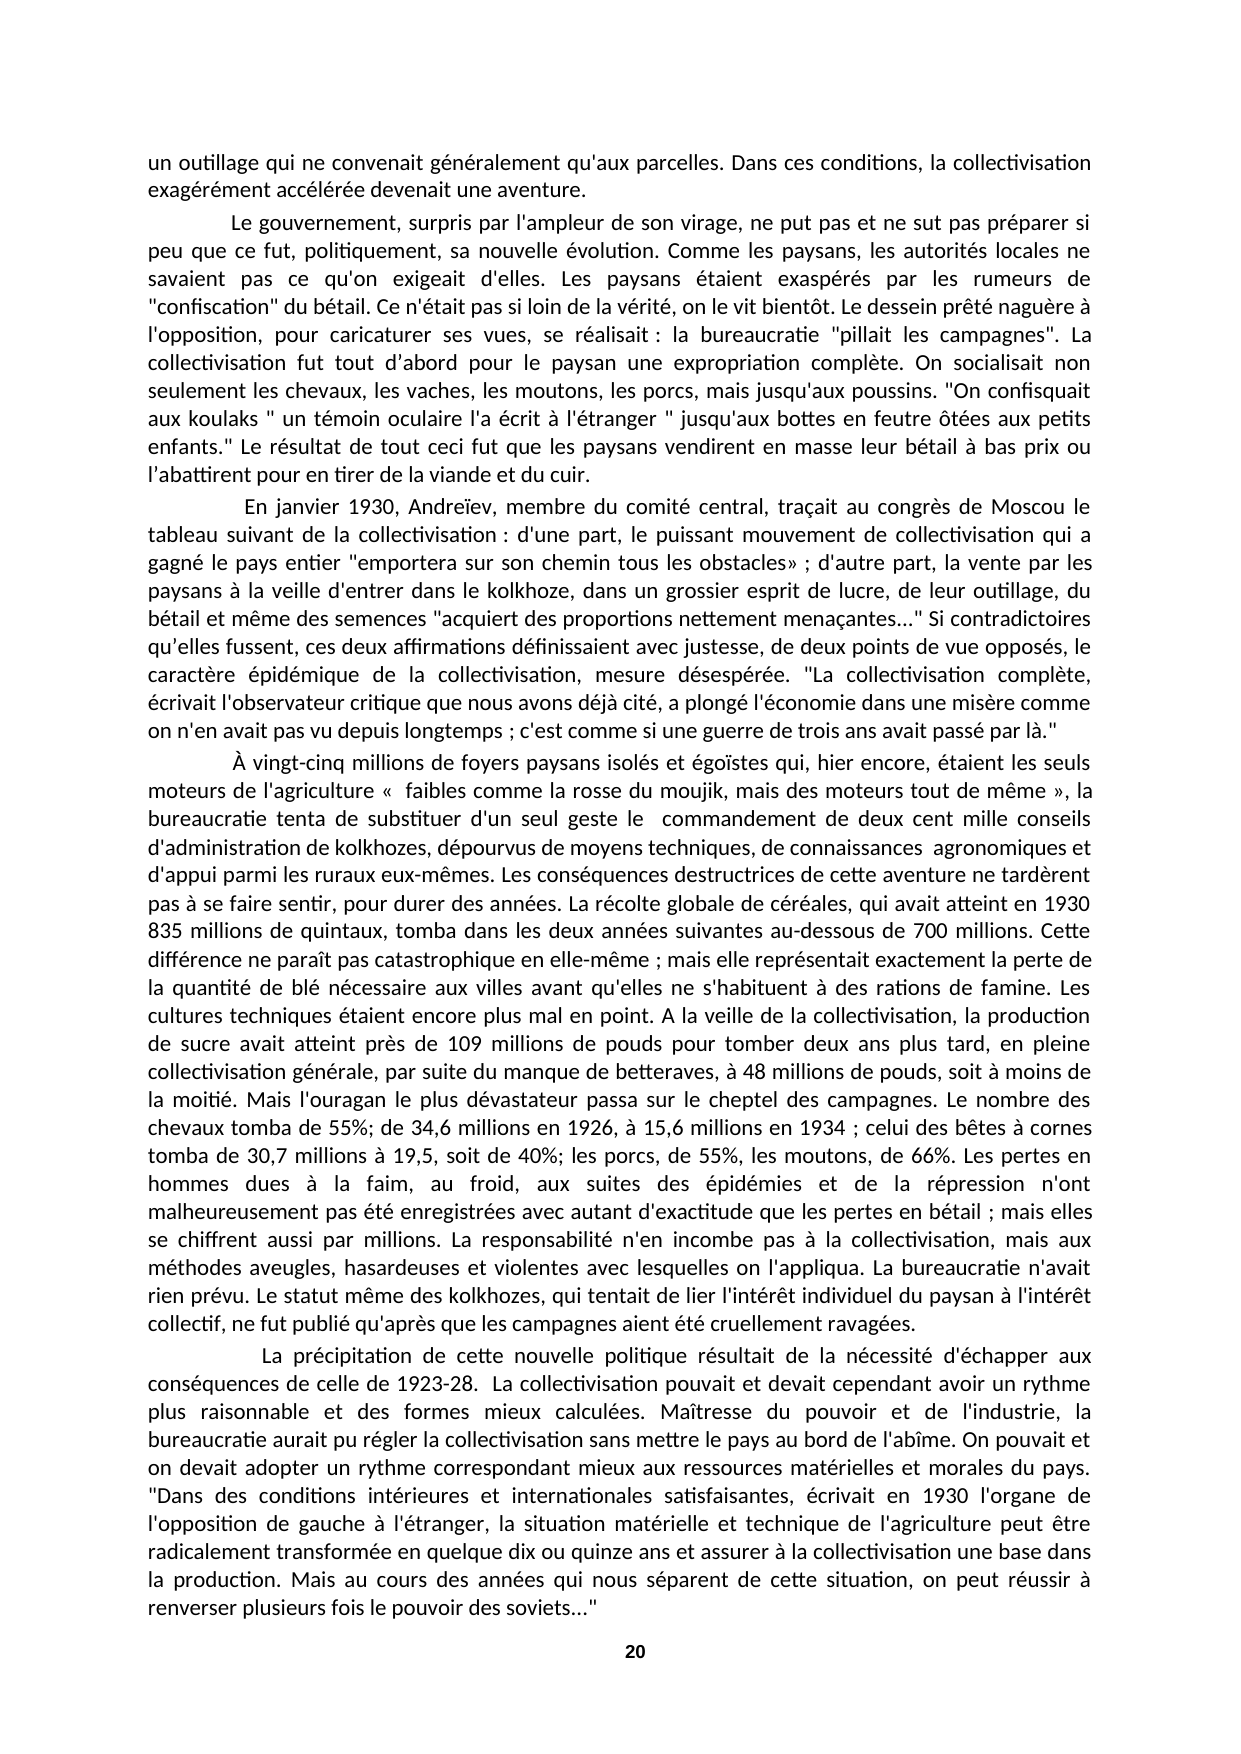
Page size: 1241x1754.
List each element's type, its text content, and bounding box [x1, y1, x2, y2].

text Le gouvernement, surpris par l'ampleur de son virage, ne put pas et ne sut pas préparer si peu que ce fut, politiquement, sa nouvelle évolution. Comme les paysans, les autorités locales ne savaient pas ce qu'on exigeait d'elles. Les paysans étaient exaspérés par les rumeurs de "confiscation" du bétail. Ce n'était pas si loin de la vérité, on le vit bientôt. Le dessein prêté naguère à l'opposition, pour caricaturer ses vues, se réalisait : la bureaucratie "pillait les campagnes". La collectivisation fut tout d’abord pour le paysan une expropriation complète. On socialisait non seulement les chevaux, les vaches, les moutons, les porcs, mais jusqu'aux poussins. "On confisquait aux koulaks " un témoin oculaire l'a écrit à l'étranger " jusqu'aux bottes en feutre ôtées aux petits enfants." Le résultat de tout ceci fut que les paysans vendirent en masse leur bétail à bas prix ou l’abattirent pour en tirer de la viande et du cuir. [148, 208, 1093, 488]
text En janvier 1930, Andreïev, membre du comité central, traçait au congrès de Moscou le tableau suivant de la collectivisation : d'une part, le puissant mouvement de collectivisation qui a gagné le pays entier "emportera sur son chemin tous les obstacles» ; d'autre part, la vente par les paysans à la veille d'entrer dans le kolkhoze, dans un grossier esprit de lucre, de leur outillage, du bétail et même des semences "acquiert des proportions nettement menaçantes..." Si contradictoires qu’elles fussent, ces deux affirmations définissaient avec justesse, de deux points de vue opposés, le caractère épidémique de la collectivisation, mesure désespérée. "La collectivisation complète, écrivait l'observateur critique que nous avons déjà cité, a plongé l'économie dans une misère comme on n'en avait pas vu depuis longtemps ; c'est comme si une guerre de trois ans avait passé par là." [148, 492, 1093, 744]
text À vingt-cinq millions de foyers paysans isolés et égoïstes qui, hier encore, étaient les seuls moteurs de l'agriculture « faibles comme la rosse du moujik, mais des moteurs tout de même », la bureaucratie tenta de substituer d'un seul geste le commandement de deux cent mille conseils d'administration de kolkhozes, dépourvus de moyens techniques, de connaissances agronomiques et d'appui parmi les ruraux eux-mêmes. Les conséquences destructrices de cette aventure ne tardèrent pas à se faire sentir, pour durer des années. La récolte globale de céréales, qui avait atteint en 1930 835 millions de quintaux, tomba dans les deux années suivantes au-dessous de 700 millions. Cette différence ne paraît pas catastrophique en elle-même ; mais elle représentait exactement la perte de la quantité de blé nécessaire aux villes avant qu'elles ne s'habituent à des rations de famine. Les cultures techniques étaient encore plus mal en point. A la veille de la collectivisation, la production de sucre avait atteint près de 109 millions de pouds pour tomber deux ans plus tard, en pleine collectivisation générale, par suite du manque de betteraves, à 48 millions de pouds, soit à moins de la moitié. Mais l'ouragan le plus dévastateur passa sur le cheptel des campagnes. Le nombre des chevaux tomba de 55%; de 34,6 millions en 1926, à 15,6 millions en 1934 ; celui des bêtes à cornes tomba de 30,7 millions à 19,5, soit de 40%; les porcs, de 55%, les moutons, de 66%. Les pertes en hommes dues à la faim, au froid, aux suites des épidémies et de la répression n'ont malheureusement pas été enregistrées avec autant d'exactitude que les pertes en bétail ; mais elles se chiffrent aussi par millions. La responsabilité n'en incombe pas à la collectivisation, mais aux méthodes aveugles, hasardeuses et violentes avec lesquelles on l'appliqua. La bureaucratie n'avait rien prévu. Le statut même des kolkhozes, qui tentait de lier l'intérêt individuel du paysan à l'intérêt collectif, ne fut publié qu'après que les campagnes aient été cruellement ravagées. [148, 748, 1093, 1337]
text La précipitation de cette nouvelle politique résultait de la nécessité d'échapper aux conséquences de celle de 1923-28. La collectivisation pouvait et devait cependant avoir un rythme plus raisonnable et des formes mieux calculées. Maîtresse du pouvoir et de l'industrie, la bureaucratie aurait pu régler la collectivisation sans mettre le pays au bord de l'abîme. On pouvait et on devait adopter un rythme correspondant mieux aux ressources matérielles et morales du pays. "Dans des conditions intérieures et internationales satisfaisantes, écrivait en 1930 l'organe de l'opposition de gauche à l'étranger, la situation matérielle et technique de l'agriculture peut être radicalement transformée en quelque dix ou quinze ans et assurer à la collectivisation une base dans la production. Mais au cours des années qui nous séparent de cette situation, on peut réussir à renverser plusieurs fois le pouvoir des soviets..." [148, 1341, 1093, 1621]
text un outillage qui ne convenait généralement qu'aux parcelles. Dans ces conditions, la collectivisation exagérément accélérée devenait une aventure. [148, 148, 1093, 204]
